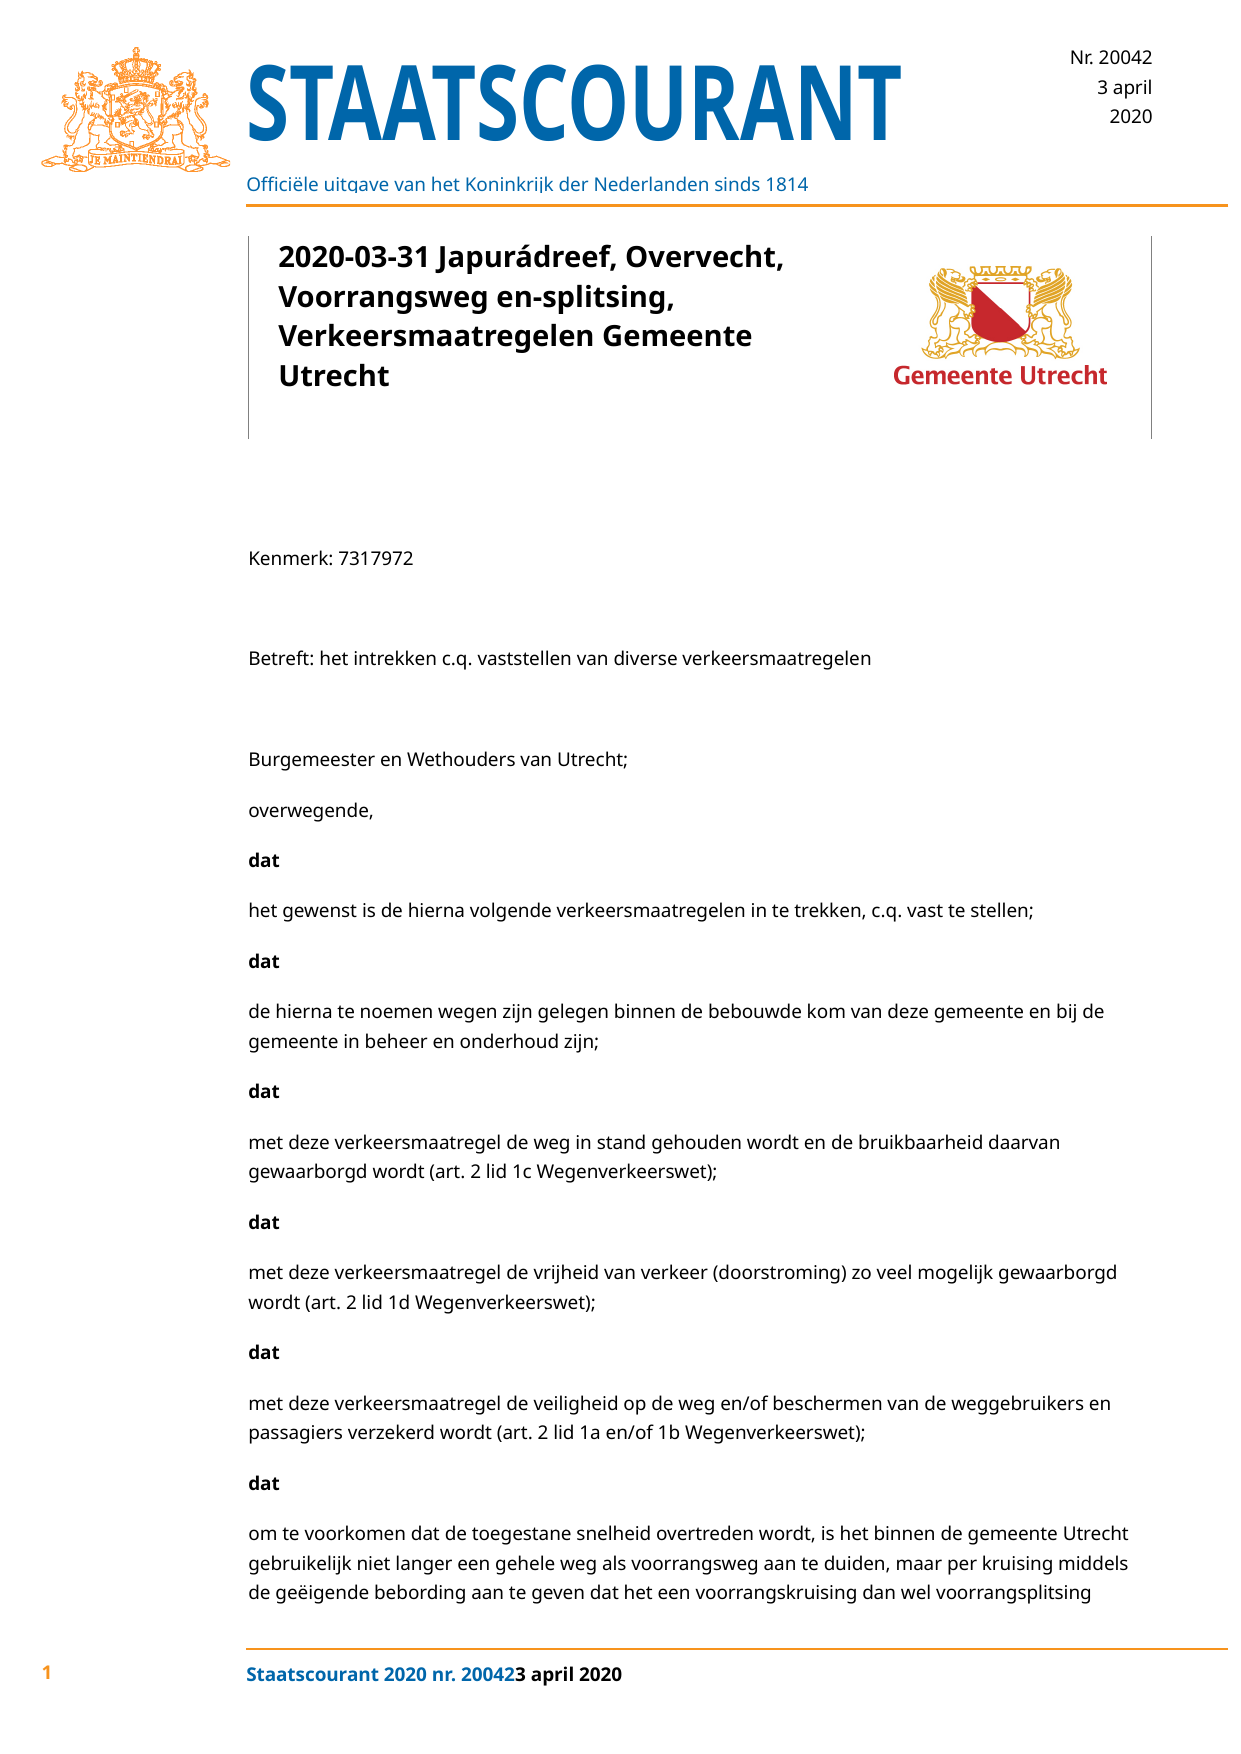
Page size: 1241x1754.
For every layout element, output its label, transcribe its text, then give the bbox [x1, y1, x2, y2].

picture [882, 236, 1119, 414]
text Burgemeester en Wethouders van Utrecht; [248, 746, 1152, 772]
text de hierna te noemen wegen zijn gelegen binnen de bebouwde kom van deze gemeente en bij de gemeente in beheer en onderhoud zijn; [248, 998, 1152, 1054]
text het gewenst is de hierna volgende verkeersmaatregelen in te trekken, c.q. vast te stellen; [248, 898, 1152, 923]
text met deze verkeersmaatregel de veiligheid op de weg en/of beschermen van de weggebruikers en passagiers verzekerd wordt (art. 2 lid 1a en/of 1b Wegenverkeerswet); [248, 1390, 1152, 1445]
text overwegende, [248, 797, 1152, 823]
table_header [850, 236, 882, 413]
text om te voorkomen dat de toegestane snelheid overtreden wordt, is het binnen de gemeente Utrecht gebruikelijk niet langer een gehele weg als voorrangsweg aan te duiden, maar per kruising middels de geëigende bebording aan te geven dat het een voorrangskruising dan wel voorrangsplitsing [248, 1520, 1152, 1605]
text dat [248, 847, 1152, 873]
text Kenmerk: 7317972 [248, 545, 1152, 571]
text met deze verkeersmaatregel de weg in stand gehouden wordt en de bruikbaarheid daarvan gewaarborgd wordt (art. 2 lid 1c Wegenverkeerswet); [248, 1129, 1152, 1184]
text dat [248, 948, 1152, 974]
text met deze verkeersmaatregel de vrijheid van verkeer (doorstroming) zo veel mogelijk gewaarborgd wordt (art. 2 lid 1d Wegenverkeerswet); [248, 1259, 1152, 1315]
table_header [850, 414, 1151, 439]
text dat [248, 1339, 1152, 1365]
text dat [248, 1470, 1152, 1496]
text dat [248, 1078, 1152, 1104]
picture [41, 47, 231, 172]
table_header 2020-03-31 Japurádreef, Overvecht, Voorrangsweg en-splitsing, Verkeersmaatregelen Gemeente Utrecht [249, 236, 850, 439]
text Betreft: het intrekken c.q. vaststellen van diverse verkeersmaatregelen [248, 646, 1152, 671]
text dat [248, 1209, 1152, 1235]
table_header [1119, 236, 1151, 413]
